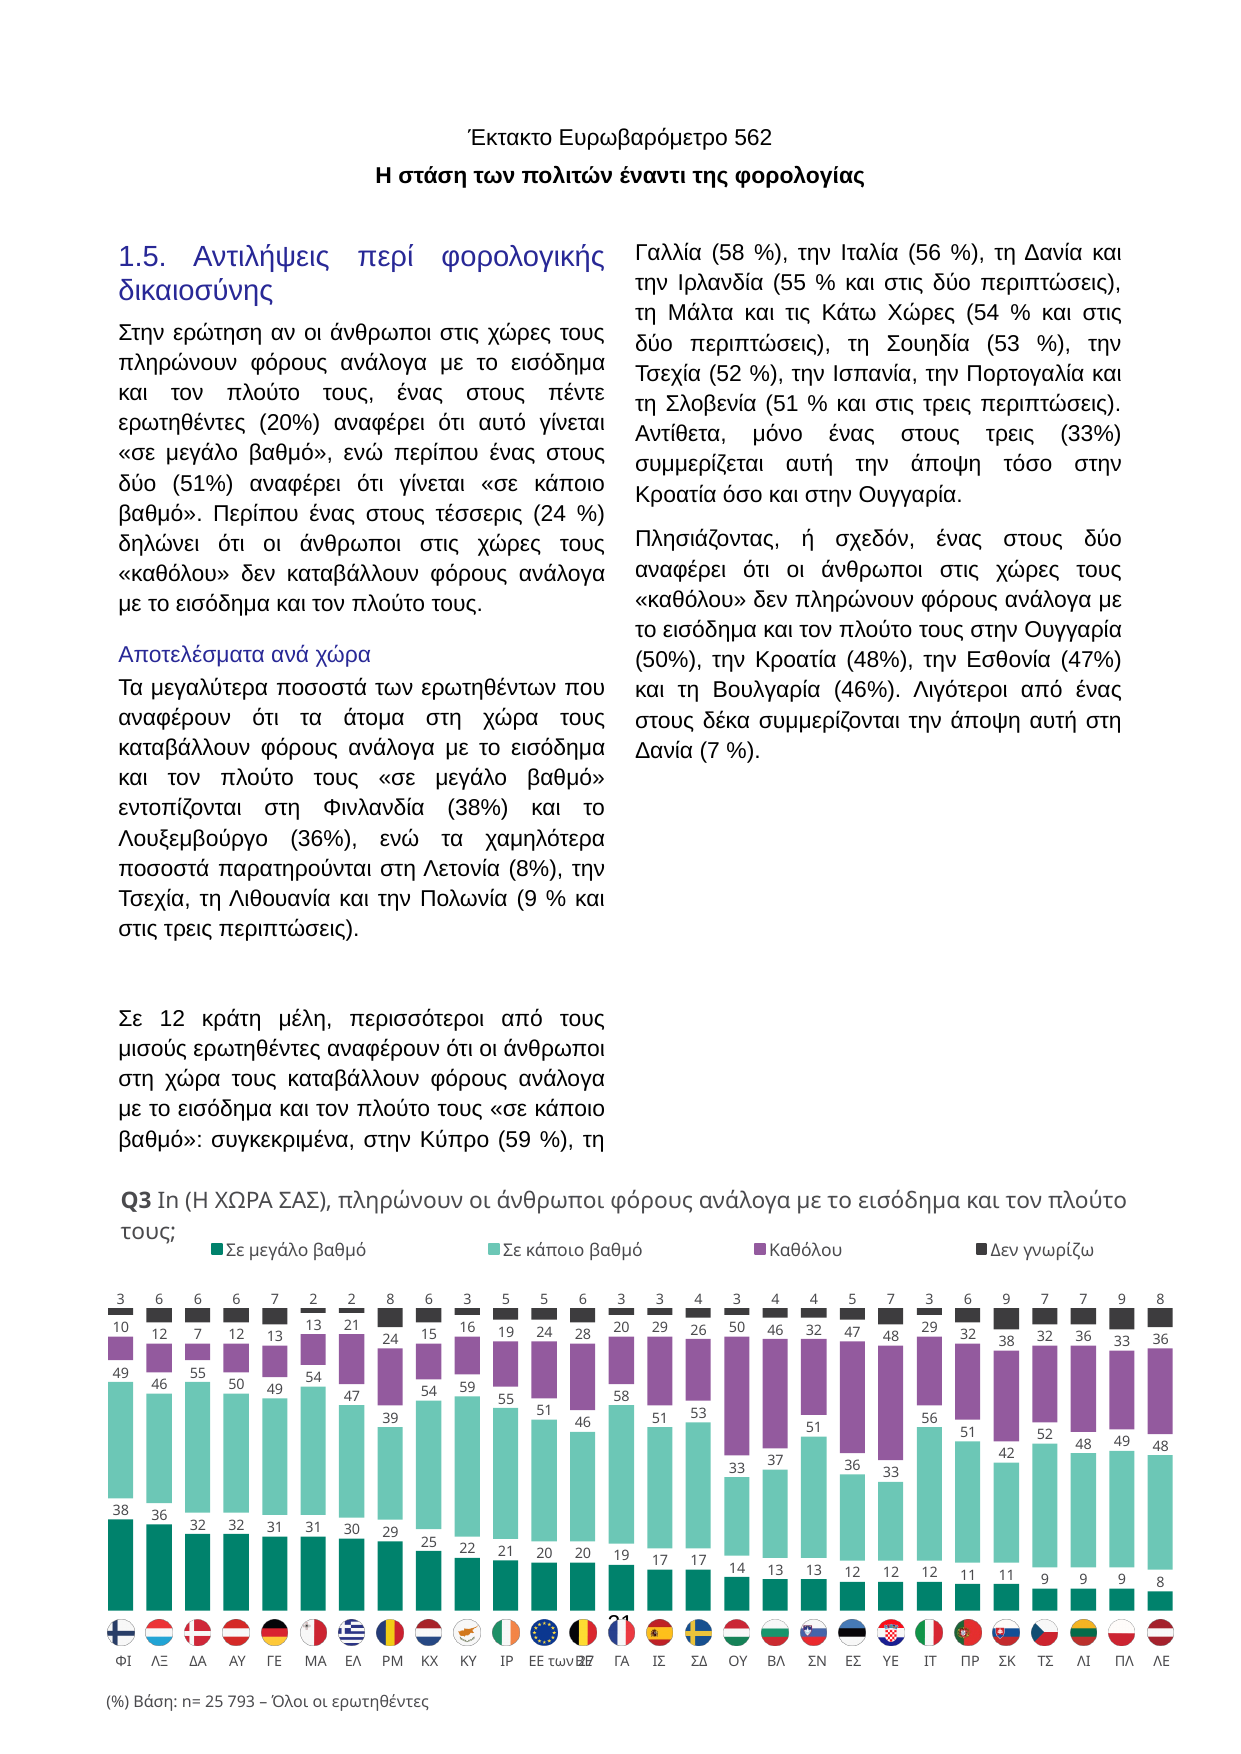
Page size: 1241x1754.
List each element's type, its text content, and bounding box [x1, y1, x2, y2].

picture [222, 1619, 250, 1646]
text Γαλλία (58 %), την Ιταλία (56 %), τη Δανία και την Ιρλανδία (55 % και στις δύο περιπτώσεις), τη Μάλτα και τις Κάτω Χώρες (54 % και στις δύο περιπτώσεις), τη Σουηδία (53 %), την Τσεχία (52 %), την Ισπανία, την Πορτογαλία και τη Σλοβενία (51 % και στις τρεις περιπτώσεις). Αντίθετα, μόνο ένας στους τρεις (33%) συμμερίζεται αυτή την άποψη τόσο στην Κροατία όσο και στην Ουγγαρία. [635, 239, 1122, 507]
picture [838, 1619, 866, 1646]
picture [1108, 1619, 1135, 1646]
picture [530, 1619, 558, 1646]
picture [608, 1619, 635, 1646]
picture [338, 1619, 365, 1646]
picture [761, 1619, 789, 1646]
picture [685, 1619, 712, 1646]
picture [1147, 1619, 1174, 1646]
picture [646, 1619, 673, 1646]
picture [184, 1619, 211, 1646]
text Πλησιάζοντας, ή σχεδόν, ένας στους δύο αναφέρει ότι οι άνθρωποι στις χώρες τους «καθόλου» δεν πληρώνουν φόρους ανάλογα με το εισόδημα και τον πλούτο τους στην Ουγγαρία (50%), την Κροατία (48%), την Εσθονία (47%) και τη Βουλγαρία (46%). Λιγότεροι από ένας στους δέκα συμμερίζονται την άποψη αυτή στη Δανία (7 %). [635, 525, 1122, 763]
picture [453, 1619, 481, 1646]
picture [800, 1619, 827, 1646]
picture [1070, 1619, 1097, 1646]
picture [569, 1619, 597, 1646]
text Στην ερώτηση αν οι άνθρωποι στις χώρες τους πληρώνουν φόρους ανάλογα με το εισόδημα και τον πλούτο τους, ένας στους πέντε ερωτηθέντες (20%) αναφέρει ότι αυτό γίνεται «σε μεγάλο βαθμό», ενώ περίπου ένας στους δύο (51%) αναφέρει ότι γίνεται «σε κάποιο βαθμό». Περίπου ένας στους τέσσερις (24 %) δηλώνει ότι οι άνθρωποι στις χώρες τους «καθόλου» δεν καταβάλλουν φόρους ανάλογα με το εισόδημα και τον πλούτο τους. [118, 318, 605, 617]
subtitle 1.5. Αντιλήψεις περί φορολογικής δικαιοσύνης [118, 239, 605, 306]
picture [261, 1619, 288, 1646]
picture [300, 1619, 327, 1646]
picture [492, 1619, 520, 1646]
picture [954, 1619, 982, 1646]
picture [145, 1619, 173, 1646]
picture [877, 1619, 905, 1646]
text Τα μεγαλύτερα ποσοστά των ερωτηθέντων που αναφέρουν ότι τα άτομα στη χώρα τους καταβάλλουν φόρους ανάλογα με το εισόδημα και τον πλούτο τους «σε μεγάλο βαθμό» εντοπίζονται στη Φινλανδία (38%) και το Λουξεμβούργο (36%), ενώ τα χαμηλότερα ποσοστά παρατηρούνται στη Λετονία (8%), την Τσεχία, τη Λιθουανία και την Πολωνία (9 % και στις τρεις περιπτώσεις). [118, 673, 605, 941]
text Σε 12 κράτη μέλη, περισσότεροι από τους μισούς ερωτηθέντες αναφέρουν ότι οι άνθρωποι στη χώρα τους καταβάλλουν φόρους ανάλογα με το εισόδημα και τον πλούτο τους «σε κάποιο βαθμό»: συγκεκριμένα, στην Κύπρο (59 %), τη [118, 1005, 605, 1152]
picture [915, 1619, 943, 1646]
text Αποτελέσματα ανά χώρα [118, 641, 605, 667]
picture [1031, 1619, 1058, 1646]
picture [415, 1619, 442, 1646]
picture [107, 1619, 135, 1646]
picture [723, 1619, 750, 1646]
picture [376, 1619, 404, 1646]
picture [992, 1619, 1020, 1646]
